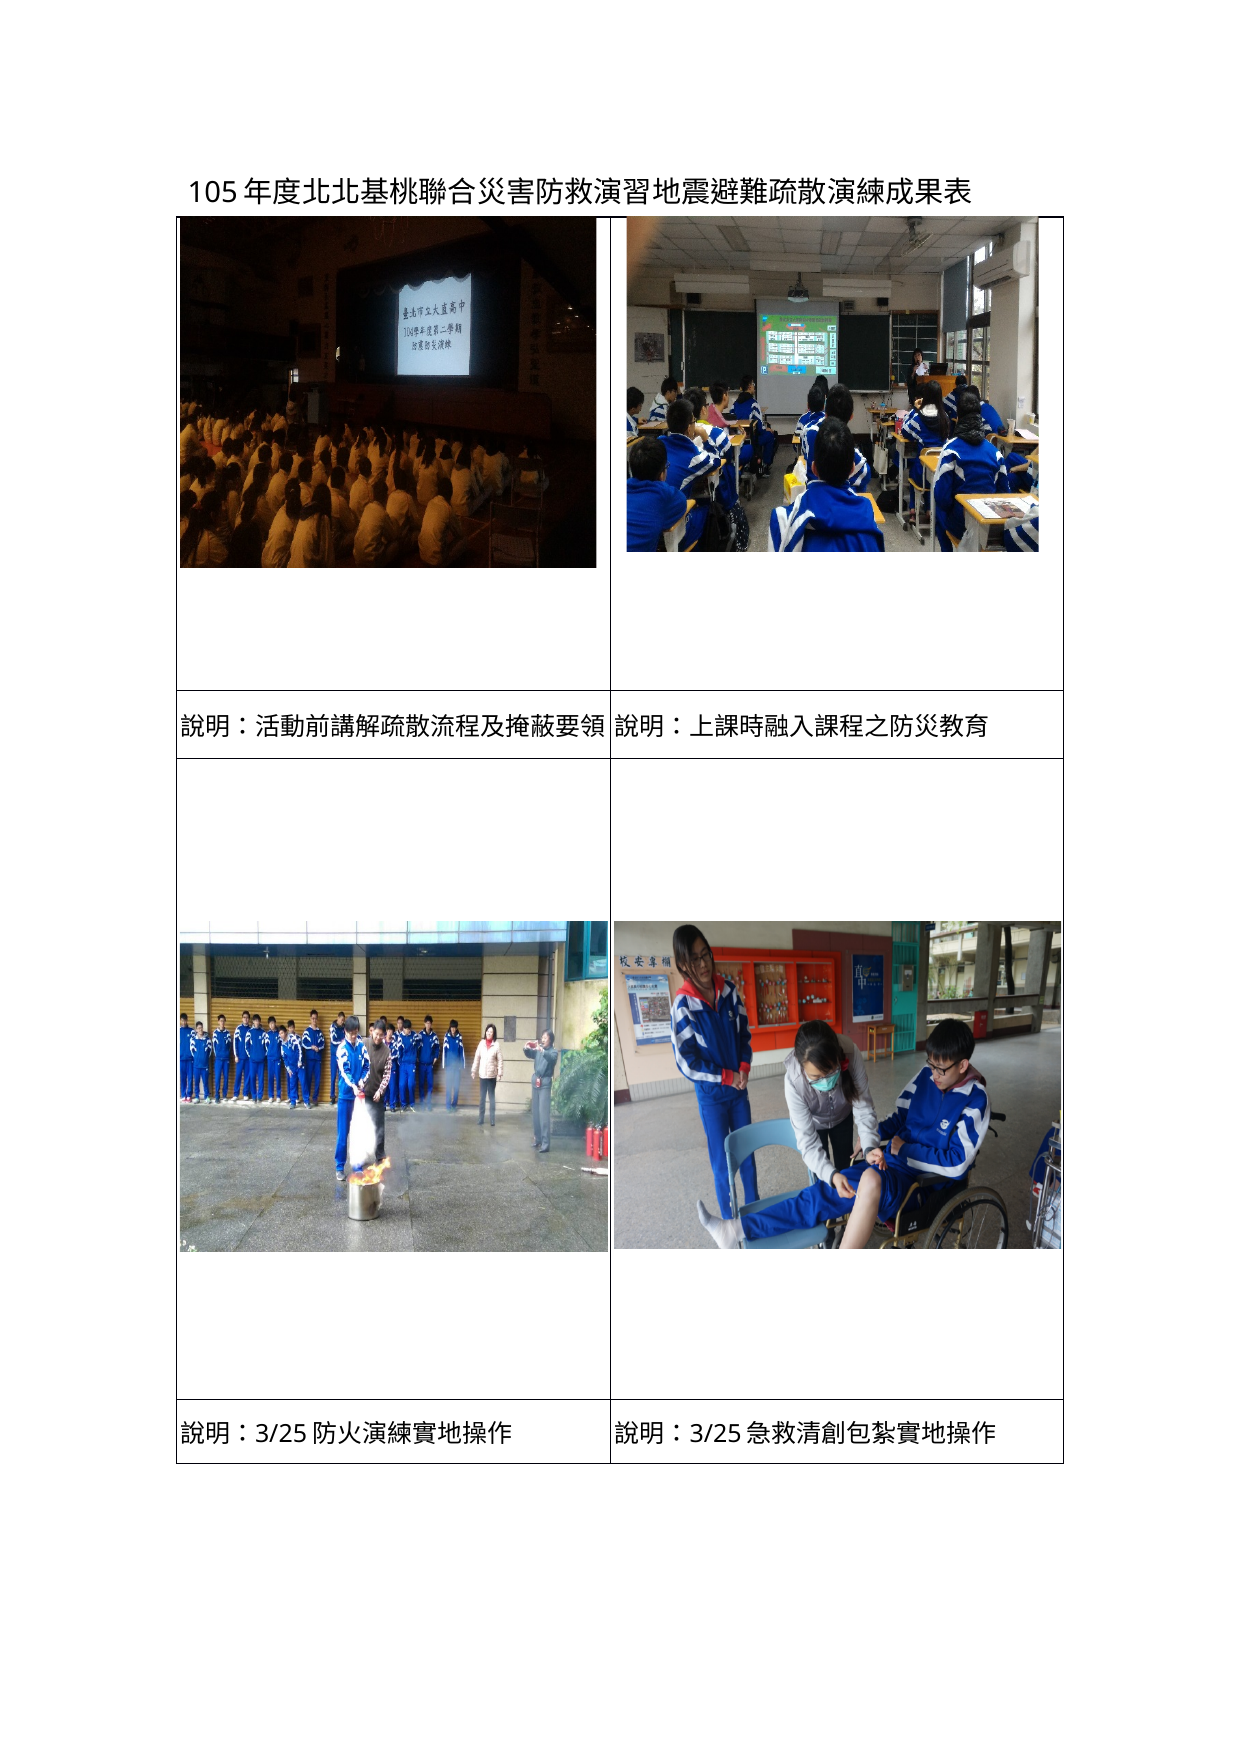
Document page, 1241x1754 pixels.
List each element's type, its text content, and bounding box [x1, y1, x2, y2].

table_header [611, 218, 1063, 690]
table_cell 說明：活動前講解疏散流程及掩蔽要領 [177, 691, 610, 758]
picture [179, 921, 608, 1252]
picture [180, 216, 597, 568]
table_cell 說明：上課時融入課程之防災教育 [611, 691, 1063, 758]
table_cell 說明：3/25急救清創包紮實地操作 [611, 1400, 1063, 1463]
text 105年度北北基桃聯合災害防救演習地震避難疏散演練成果表 [187, 169, 1053, 211]
table_header [177, 218, 610, 690]
picture [614, 921, 1062, 1249]
picture [626, 216, 1039, 552]
table_cell [177, 759, 610, 1399]
table_cell [611, 759, 1063, 1399]
table_cell 說明：3/25防火演練實地操作 [177, 1400, 610, 1463]
